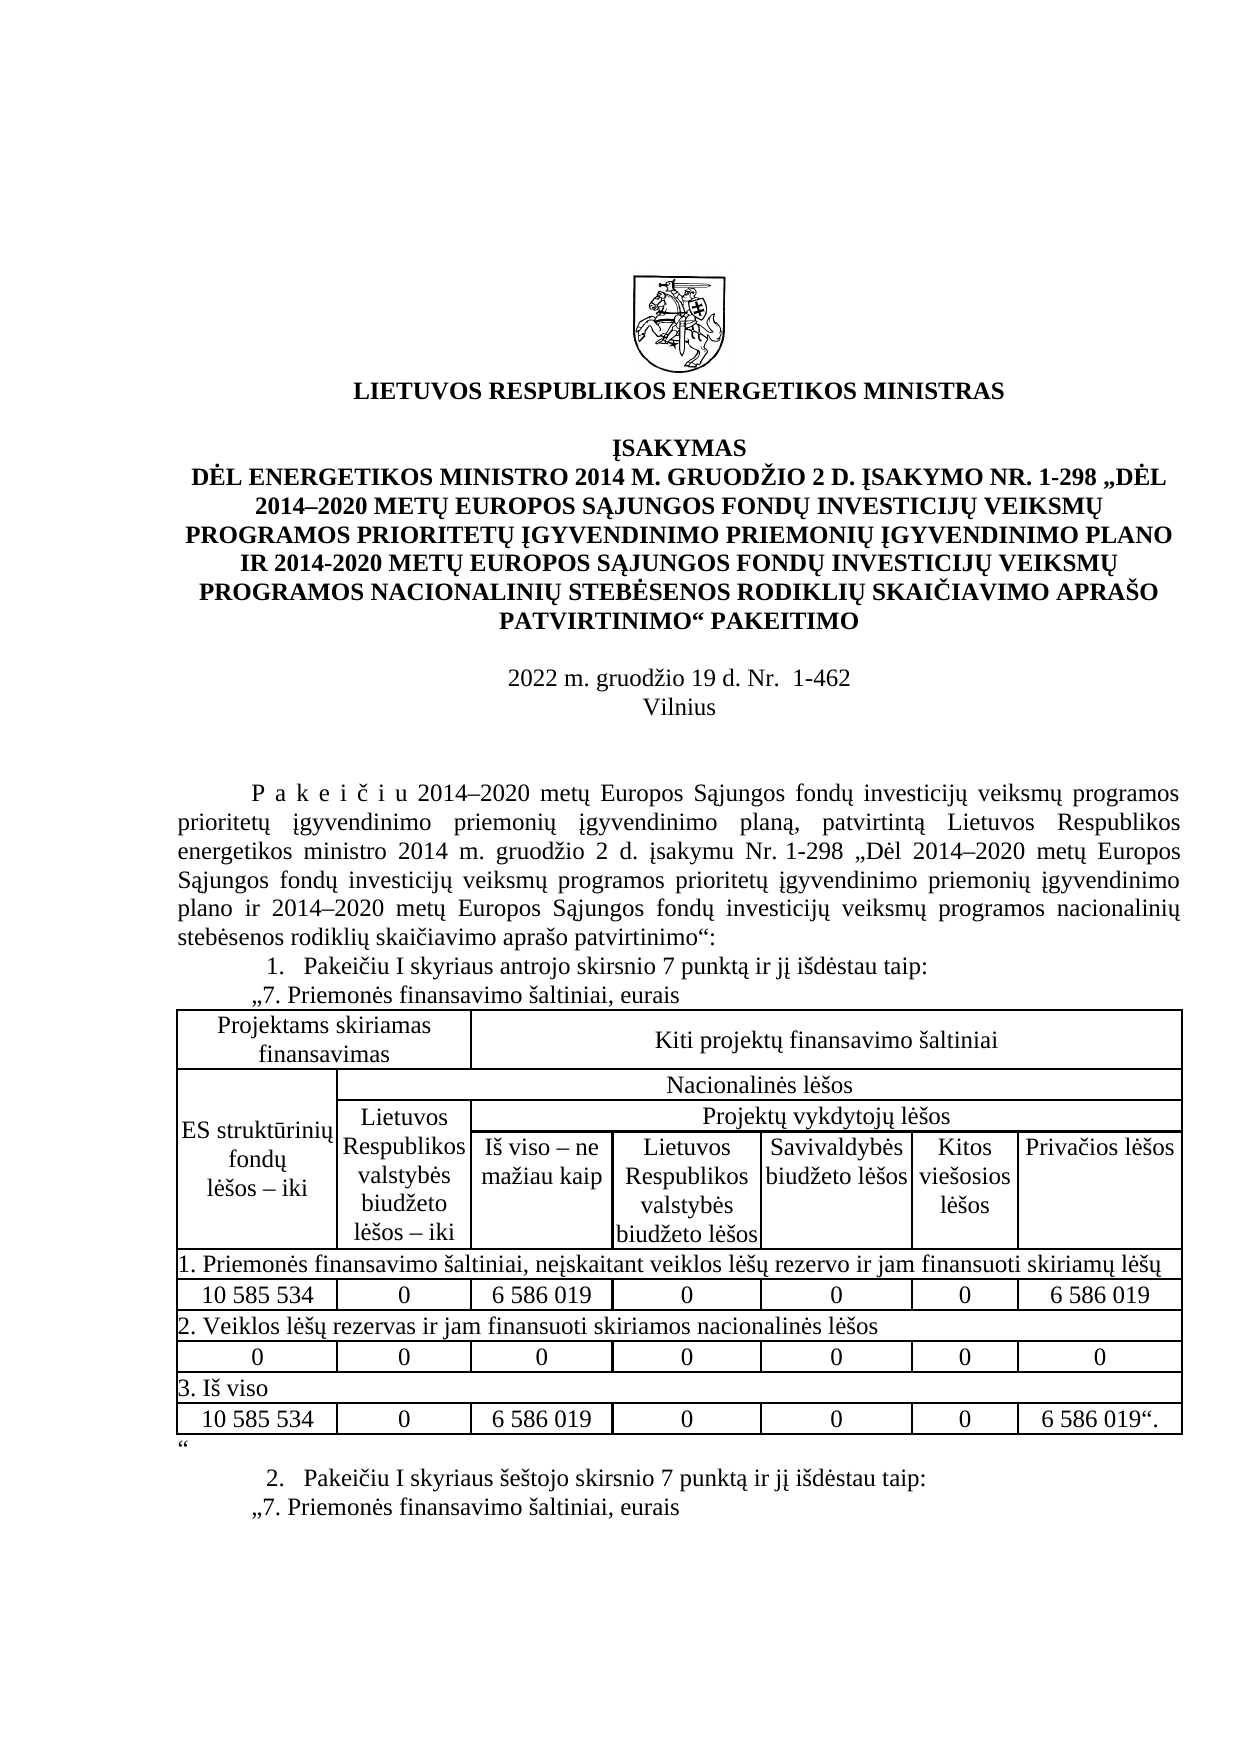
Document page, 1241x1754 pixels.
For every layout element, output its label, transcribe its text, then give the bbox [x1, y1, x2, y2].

table_cell 3. Iš viso [178, 1373, 1181, 1402]
table_cell Projektų vykdytojų lėšos [472, 1101, 1181, 1130]
table_cell 0 [338, 1342, 470, 1371]
table_cell 0 [762, 1342, 911, 1371]
table_cell 0 [614, 1342, 760, 1371]
text ĮSAKYMAS [177, 433, 1181, 462]
table_cell 6 586 019 [472, 1280, 611, 1309]
table_cell Lietuvos Respublikos valstybės biudžeto lėšos – iki [338, 1101, 470, 1247]
table_cell Kitos viešosios lėšos [913, 1133, 1017, 1247]
table_cell Privačios lėšos [1019, 1133, 1181, 1247]
text 2022 m. gruodžio 19 d. Nr. 1-462 [177, 663, 1181, 692]
table_cell ES struktūrinių fondų lėšos – iki [178, 1070, 336, 1247]
table_header Projektams skiriamas finansavimas [178, 1011, 470, 1068]
table_cell Lietuvos Respublikos valstybės biudžeto lėšos [614, 1133, 760, 1247]
text Vilnius [177, 692, 1181, 721]
table_cell 2. Veiklos lėšų rezervas ir jam finansuoti skiriamos nacionalinės lėšos [178, 1311, 1181, 1340]
table_cell 0 [338, 1280, 470, 1309]
table_cell 0 [472, 1342, 611, 1371]
table_cell 6 586 019“. [1019, 1404, 1181, 1432]
table_cell 0 [338, 1404, 470, 1432]
table_cell 6 586 019 [1019, 1280, 1181, 1309]
table_cell 10 585 534 [178, 1280, 336, 1309]
table_cell 0 [762, 1280, 911, 1309]
table_cell 6 586 019 [472, 1404, 611, 1432]
text „7. Priemonės finansavimo šaltiniai, eurais [251, 1492, 1181, 1521]
text “ [177, 1435, 1181, 1463]
table_cell 0 [178, 1342, 336, 1371]
table_cell 0 [614, 1280, 760, 1309]
table_header Kiti projektų finansavimo šaltiniai [472, 1011, 1181, 1068]
table_cell 0 [913, 1280, 1017, 1309]
table_cell 0 [614, 1404, 760, 1432]
text „7. Priemonės finansavimo šaltiniai, eurais [251, 980, 1192, 1008]
table_cell Iš viso – ne mažiau kaip [472, 1133, 611, 1247]
text 1. Pakeičiu I skyriaus antrojo skirsnio 7 punktą ir jį išdėstau taip: [266, 951, 1181, 980]
table_cell 0 [762, 1404, 911, 1432]
table_cell 1. Priemonės finansavimo šaltiniai, neįskaitant veiklos lėšų rezervo ir jam finansuoti skiriamų lėšų [178, 1250, 1181, 1278]
table_cell 0 [913, 1342, 1017, 1371]
table_cell Savivaldybės biudžeto lėšos [762, 1133, 911, 1247]
text 2. Pakeičiu I skyriaus šeštojo skirsnio 7 punktą ir jį išdėstau taip: [266, 1463, 1181, 1492]
table_cell 0 [913, 1404, 1017, 1432]
table_cell 10 585 534 [178, 1404, 336, 1432]
table_cell Nacionalinės lėšos [338, 1070, 1181, 1099]
table_cell 0 [1019, 1342, 1181, 1371]
text DĖL ENERGETIKOS MINISTRO 2014 M. GRUODŽIO 2 D. ĮSAKYMO NR. 1-298 „DĖL 2014–2020 METŲ EUROPOS SĄJUNGOS FONDŲ INVESTICIJŲ VEIKSMŲ PROGRAMOS PRIORITETŲ ĮGYVENDINIMO PRIEMONIŲ ĮGYVENDINIMO PLANO IR 2014-2020 METŲ EUROPOS SĄJUNGOS FONDŲ INVESTICIJŲ VEIKSMŲ PROGRAMOS NACIONALINIŲ STEBĖSENOS RODIKLIŲ SKAIČIAVIMO APRAŠO PATVIRTINIMO“ PAKEITIMO [177, 462, 1181, 635]
text LIETUVOS RESPUBLIKOS energetikos MINISTRAS [177, 376, 1181, 405]
text P a k e i č i u 2014–2020 metų Europos Sąjungos fondų investicijų veiksmų programos prioritetų įgyvendinimo priemonių įgyvendinimo planą, patvirtintą Lietuvos Respublikos energetikos ministro 2014 m. gruodžio 2 d. įsakymu Nr. 1-298 „Dėl 2014–2020 metų Europos Sąjungos fondų investicijų veiksmų programos prioritetų įgyvendinimo priemonių įgyvendinimo plano ir 2014–2020 metų Europos Sąjungos fondų investicijų veiksmų programos nacionalinių stebėsenos rodiklių skaičiavimo aprašo patvirtinimo“: [177, 778, 1181, 951]
